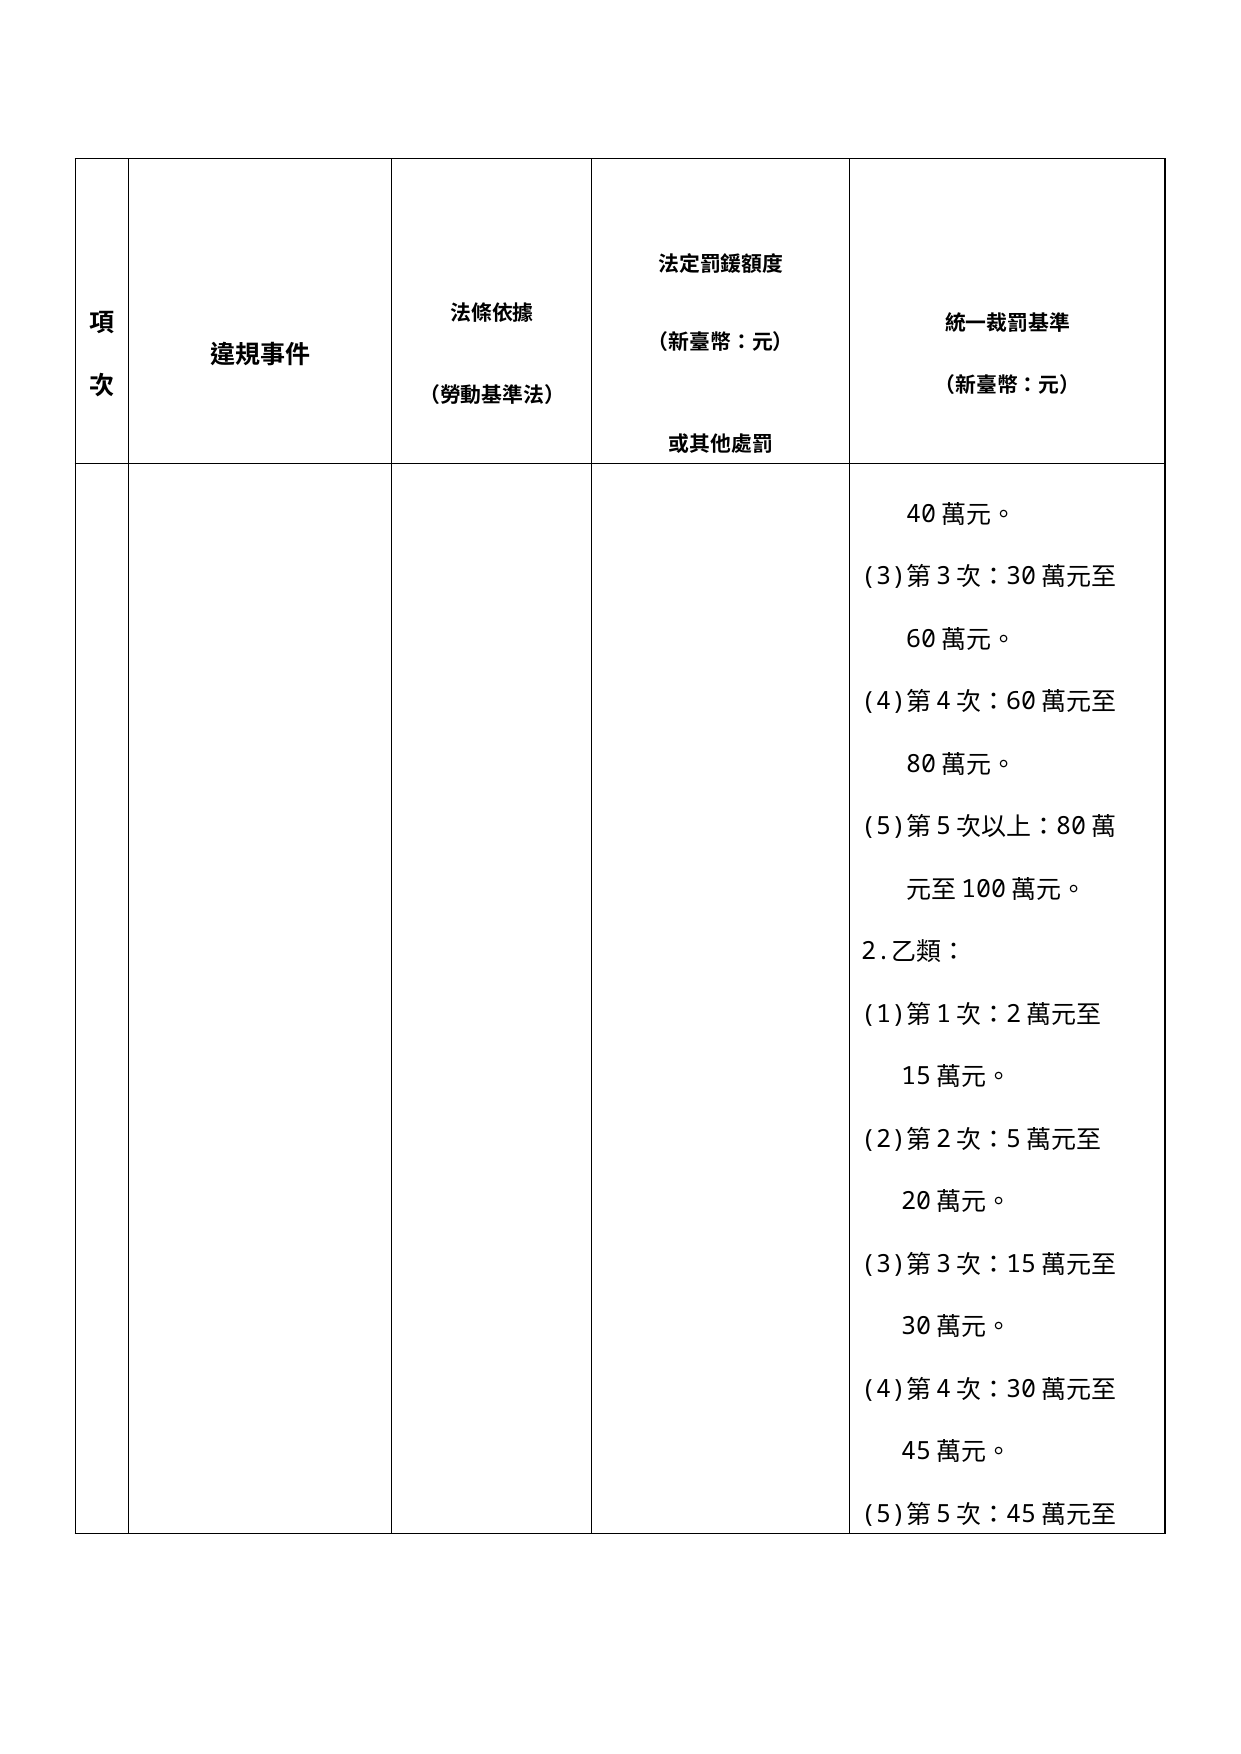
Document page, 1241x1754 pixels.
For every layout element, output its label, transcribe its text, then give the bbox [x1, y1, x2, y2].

table_cell [592, 464, 849, 1533]
table_header 法定罰鍰額度 （新臺幣：元） 或其他處罰 [592, 159, 849, 463]
table_cell [129, 464, 391, 1533]
table_header 法條依據 （勞動基準法） [392, 159, 591, 463]
table_cell 40萬元。 (3)第3次：30萬元至 60萬元。 (4)第4次：60萬元至 80萬元。 (5)第5次以上：80萬 元至100萬元。 2.乙類： (1)第1次：2萬元至 15萬元。 (2)第2次：5萬元至 20萬元。 (3)第3次：15萬元至 30萬元。 (4)第4次：30萬元至 45萬元。 (5)第5次：45萬元至 [850, 464, 1164, 1533]
table_header 違規事件 [129, 159, 391, 463]
table_cell [76, 464, 128, 1533]
table_cell [392, 464, 591, 1533]
table_header 項次 [76, 159, 128, 463]
table_header 統一裁罰基準 （新臺幣：元） [850, 159, 1164, 463]
